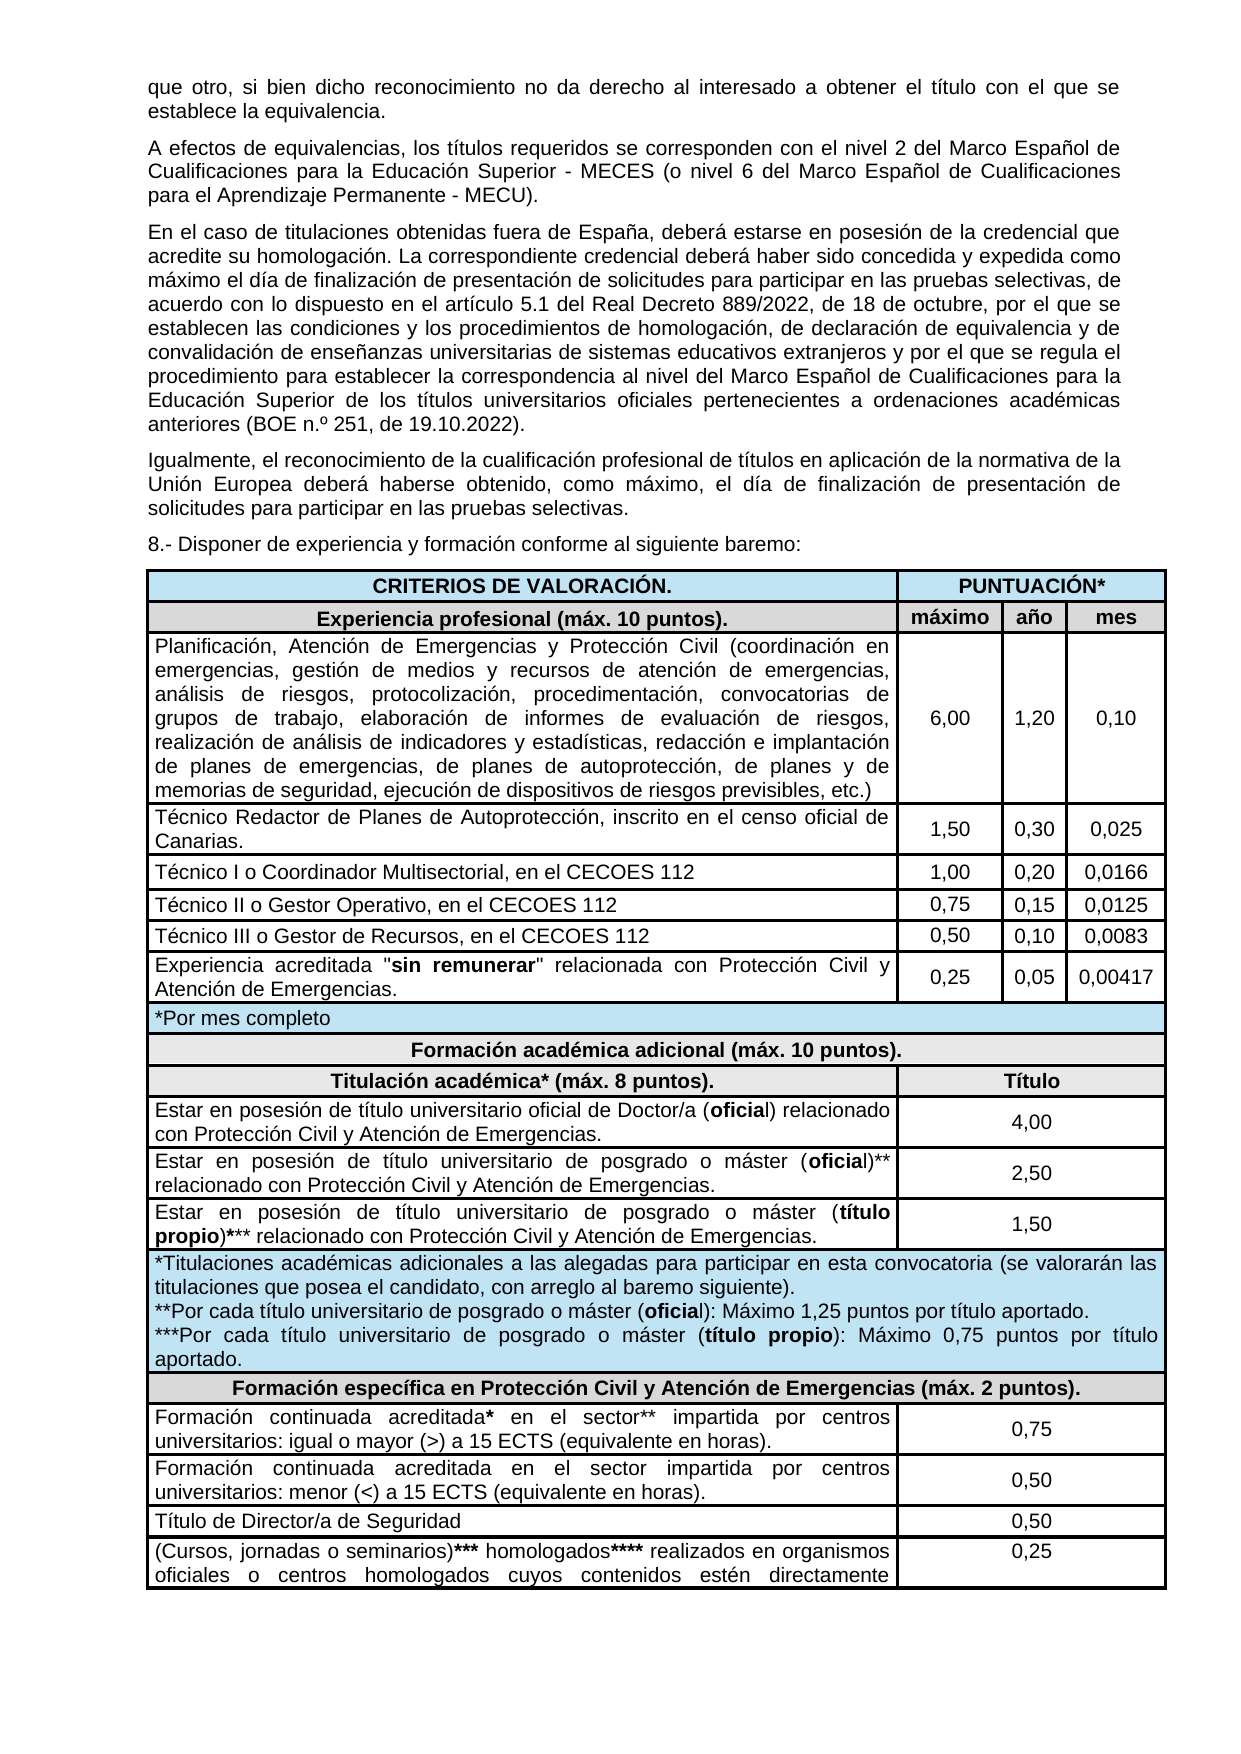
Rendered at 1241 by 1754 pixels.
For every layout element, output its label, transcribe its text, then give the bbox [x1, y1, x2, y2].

table_cell 0,30 [1004, 805, 1065, 853]
table_header PUNTUACIÓN* [899, 572, 1164, 600]
table_cell 0,05 [1004, 953, 1065, 1001]
text 8.- Disponer de experiencia y formación conforme al siguiente baremo: [148, 532, 1122, 556]
table_cell Planificación, Atención de Emergencias y Protección Civil (coordinación en emergencias, gestión de medios y recursos de atención de emergencias, análisis de riesgos, protocolización, procedimentación, convocatorias de grupos de trabajo, elaboración de informes de evaluación de riesgos, realización de análisis de indicadores y estadísticas, redacción e implantación de planes de emergencias, de planes de autoprotección, de planes y de memorias de seguridad, ejecución de dispositivos de riesgos previsibles, etc.) [149, 634, 896, 802]
table_cell Estar en posesión de título universitario de posgrado o máster (título propio)*** relacionado con Protección Civil y Atención de Emergencias. [149, 1200, 896, 1248]
table_cell 0,75 [899, 1405, 1164, 1453]
table_cell (Cursos, jornadas o seminarios)*** homologados**** realizados en organismos oficiales o centros homologados cuyos contenidos estén directamente [149, 1539, 896, 1586]
table_cell Experiencia acreditada "sin remunerar" relacionada con Protección Civil y Atención de Emergencias. [149, 953, 896, 1001]
table_cell Técnico II o Gestor Operativo, en el CECOES 112 [149, 891, 896, 919]
text A efectos de equivalencias, los títulos requeridos se corresponden con el nivel 2 del Marco Español de Cualificaciones para la Educación Superior - MECES (o nivel 6 del Marco Español de Cualificaciones para el Aprendizaje Permanente - MECU). [148, 135, 1122, 207]
table_cell 1,20 [1004, 634, 1065, 802]
table_cell Titulación académica* (máx. 8 puntos). [149, 1067, 896, 1095]
table_cell Formación académica adicional (máx. 10 puntos). [149, 1035, 1164, 1063]
table_cell 0,0083 [1068, 922, 1164, 950]
table_cell 1,50 [899, 1200, 1164, 1248]
text En el caso de titulaciones obtenidas fuera de España, deberá estarse en posesión de la credencial que acredite su homologación. La correspondiente credencial deberá haber sido concedida y expedida como máximo el día de finalización de presentación de solicitudes para participar en las pruebas selectivas, de acuerdo con lo dispuesto en el artículo 5.1 del Real Decreto 889/2022, de 18 de octubre, por el que se establecen las condiciones y los procedimientos de homologación, de declaración de equivalencia y de convalidación de enseñanzas universitarias de sistemas educativos extranjeros y por el que se regula el procedimiento para establecer la correspondencia al nivel del Marco Español de Cualificaciones para la Educación Superior de los títulos universitarios oficiales pertenecientes a ordenaciones académicas anteriores (BOE n.º 251, de 19.10.2022). [148, 220, 1122, 435]
table_cell Formación específica en Protección Civil y Atención de Emergencias (máx. 2 puntos). [149, 1374, 1164, 1402]
table_cell *Titulaciones académicas adicionales a las alegadas para participar en esta convocatoria (se valorarán las titulaciones que posea el candidato, con arreglo al baremo siguiente). **Por cada título universitario de posgrado o máster (oficial): Máximo 1,25 puntos por título aportado. ***Por cada título universitario de posgrado o máster (título propio): Máximo 0,75 puntos por título aportado. [149, 1251, 1164, 1371]
table_cell 2,50 [899, 1149, 1164, 1197]
table_cell Experiencia profesional (máx. 10 puntos). [149, 603, 896, 631]
table_cell 1,00 [899, 856, 1001, 887]
table_cell 0,25 [899, 1539, 1164, 1586]
table_cell Título de Director/a de Seguridad [149, 1507, 896, 1535]
table_cell Título [899, 1067, 1164, 1095]
table_cell 0,0125 [1068, 891, 1164, 919]
table_cell 0,00417 [1068, 953, 1164, 1001]
table_cell 0,20 [1004, 856, 1065, 887]
table_cell Formación continuada acreditada en el sector impartida por centros universitarios: menor (<) a 15 ECTS (equivalente en horas). [149, 1456, 896, 1504]
table_cell Técnico Redactor de Planes de Autoprotección, inscrito en el censo oficial de Canarias. [149, 805, 896, 853]
table_cell año [1004, 603, 1065, 631]
table_cell Formación continuada acreditada* en el sector** impartida por centros universitarios: igual o mayor (>) a 15 ECTS (equivalente en horas). [149, 1405, 896, 1453]
table_header CRITERIOS DE VALORACIÓN. [149, 572, 896, 600]
table_cell 4,00 [899, 1098, 1164, 1146]
table_cell *Por mes completo [149, 1004, 1164, 1032]
text que otro, si bien dicho reconocimiento no da derecho al interesado a obtener el título con el que se establece la equivalencia. [148, 75, 1122, 123]
table_cell 0,50 [899, 922, 1001, 950]
table_cell 0,75 [899, 891, 1001, 919]
table_cell Técnico III o Gestor de Recursos, en el CECOES 112 [149, 922, 896, 950]
table_cell máximo [899, 603, 1001, 631]
table_cell Estar en posesión de título universitario de posgrado o máster (oficial)** relacionado con Protección Civil y Atención de Emergencias. [149, 1149, 896, 1197]
table_cell 0,25 [899, 953, 1001, 1001]
table_cell 0,10 [1068, 634, 1164, 802]
table_cell 0,50 [899, 1507, 1164, 1535]
text Igualmente, el reconocimiento de la cualificación profesional de títulos en aplicación de la normativa de la Unión Europea deberá haberse obtenido, como máximo, el día de finalización de presentación de solicitudes para participar en las pruebas selectivas. [148, 448, 1122, 520]
table_cell Estar en posesión de título universitario oficial de Doctor/a (oficial) relacionado con Protección Civil y Atención de Emergencias. [149, 1098, 896, 1146]
table_cell 6,00 [899, 634, 1001, 802]
table_cell 0,025 [1068, 805, 1164, 853]
table_cell 0,0166 [1068, 856, 1164, 887]
table_cell 0,10 [1004, 922, 1065, 950]
table_cell mes [1068, 603, 1164, 631]
table_cell Técnico I o Coordinador Multisectorial, en el CECOES 112 [149, 856, 896, 887]
table_cell 0,15 [1004, 891, 1065, 919]
table_cell 1,50 [899, 805, 1001, 853]
table_cell 0,50 [899, 1456, 1164, 1504]
